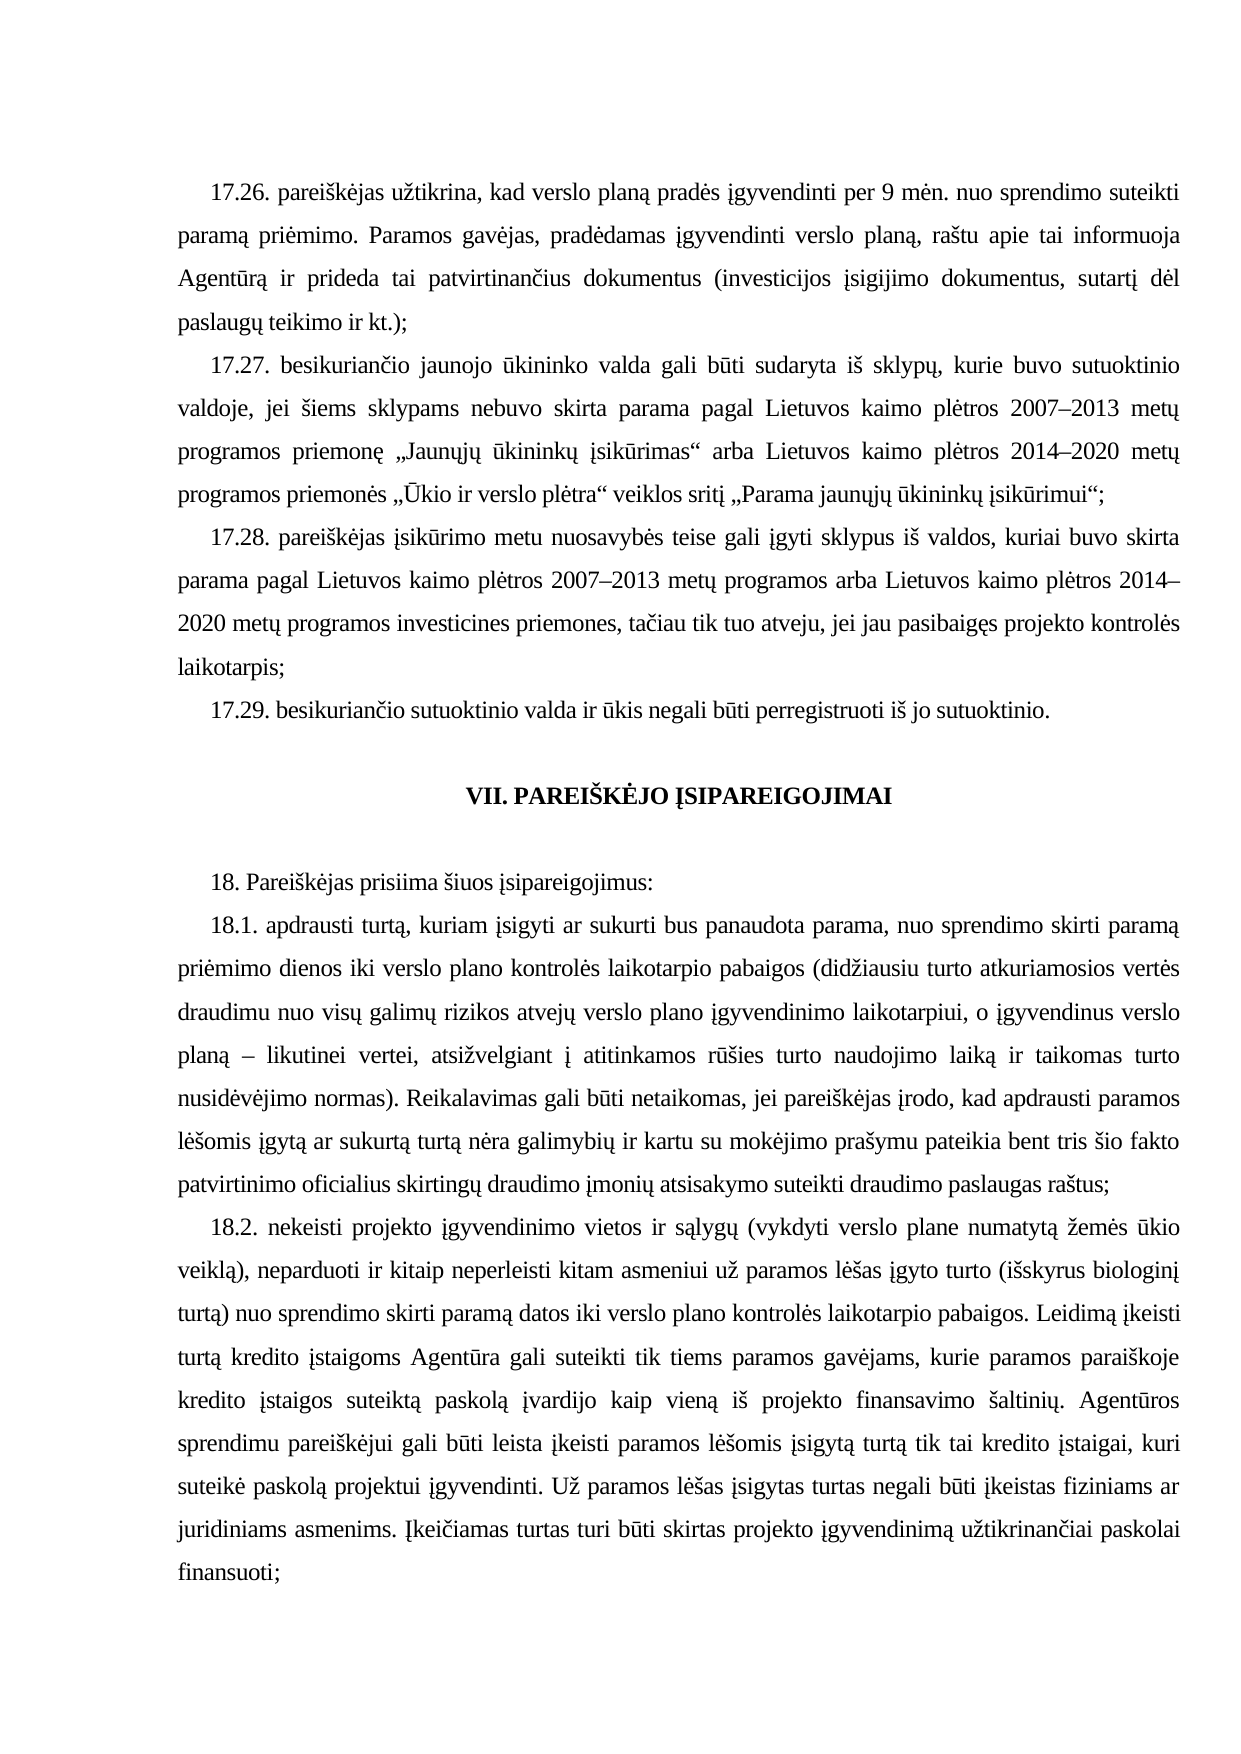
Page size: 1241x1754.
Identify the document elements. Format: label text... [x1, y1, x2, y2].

text VII. PAREIŠKĖJO ĮSIPAREIGOJIMAI [177, 781, 1181, 810]
text 18.1. apdrausti turtą, kuriam įsigyti ar sukurti bus panaudota parama, nuo sprendimo skirti paramą priėmimo dienos iki verslo plano kontrolės laikotarpio pabaigos (didžiausiu turto atkuriamosios vertės draudimu nuo visų galimų rizikos atvejų verslo plano įgyvendinimo laikotarpiui, o įgyvendinus verslo planą – likutinei vertei, atsižvelgiant į atitinkamos rūšies turto naudojimo laiką ir taikomas turto nusidėvėjimo normas). Reikalavimas gali būti netaikomas, jei pareiškėjas įrodo, kad apdrausti paramos lėšomis įgytą ar sukurtą turtą nėra galimybių ir kartu su mokėjimo prašymu pateikia bent tris šio fakto patvirtinimo oficialius skirtingų draudimo įmonių atsisakymo suteikti draudimo paslaugas raštus; [177, 910, 1181, 1198]
text 18. Pareiškėjas prisiima šiuos įsipareigojimus: [177, 867, 1181, 896]
text 18.2. nekeisti projekto įgyvendinimo vietos ir sąlygų (vykdyti verslo plane numatytą žemės ūkio veiklą), neparduoti ir kitaip neperleisti kitam asmeniui už paramos lėšas įgyto turto (išskyrus biologinį turtą) nuo sprendimo skirti paramą datos iki verslo plano kontrolės laikotarpio pabaigos. Leidimą įkeisti turtą kredito įstaigoms Agentūra gali suteikti tik tiems paramos gavėjams, kurie paramos paraiškoje kredito įstaigos suteiktą paskolą įvardijo kaip vieną iš projekto finansavimo šaltinių. Agentūros sprendimu pareiškėjui gali būti leista įkeisti paramos lėšomis įsigytą turtą tik tai kredito įstaigai, kuri suteikė paskolą projektui įgyvendinti. Už paramos lėšas įsigytas turtas negali būti įkeistas fiziniams ar juridiniams asmenims. Įkeičiamas turtas turi būti skirtas projekto įgyvendinimą užtikrinančiai paskolai finansuoti; [177, 1212, 1181, 1586]
text 17.28. pareiškėjas įsikūrimo metu nuosavybės teise gali įgyti sklypus iš valdos, kuriai buvo skirta parama pagal Lietuvos kaimo plėtros 2007–2013 metų programos arba Lietuvos kaimo plėtros 2014–2020 metų programos investicines priemones, tačiau tik tuo atveju, jei jau pasibaigęs projekto kontrolės laikotarpis; [177, 522, 1181, 680]
text 17.27. besikuriančio jaunojo ūkininko valda gali būti sudaryta iš sklypų, kurie buvo sutuoktinio valdoje, jei šiems sklypams nebuvo skirta parama pagal Lietuvos kaimo plėtros 2007–2013 metų programos priemonę „Jaunųjų ūkininkų įsikūrimas“ arba Lietuvos kaimo plėtros 2014–2020 metų programos priemonės „Ūkio ir verslo plėtra“ veiklos sritį „Parama jaunųjų ūkininkų įsikūrimui“; [177, 350, 1181, 508]
text 17.29. besikuriančio sutuoktinio valda ir ūkis negali būti perregistruoti iš jo sutuoktinio. [177, 695, 1181, 723]
text 17.26. pareiškėjas užtikrina, kad verslo planą pradės įgyvendinti per 9 mėn. nuo sprendimo suteikti paramą priėmimo. Paramos gavėjas, pradėdamas įgyvendinti verslo planą, raštu apie tai informuoja Agentūrą ir prideda tai patvirtinančius dokumentus (investicijos įsigijimo dokumentus, sutartį dėl paslaugų teikimo ir kt.); [177, 177, 1181, 335]
